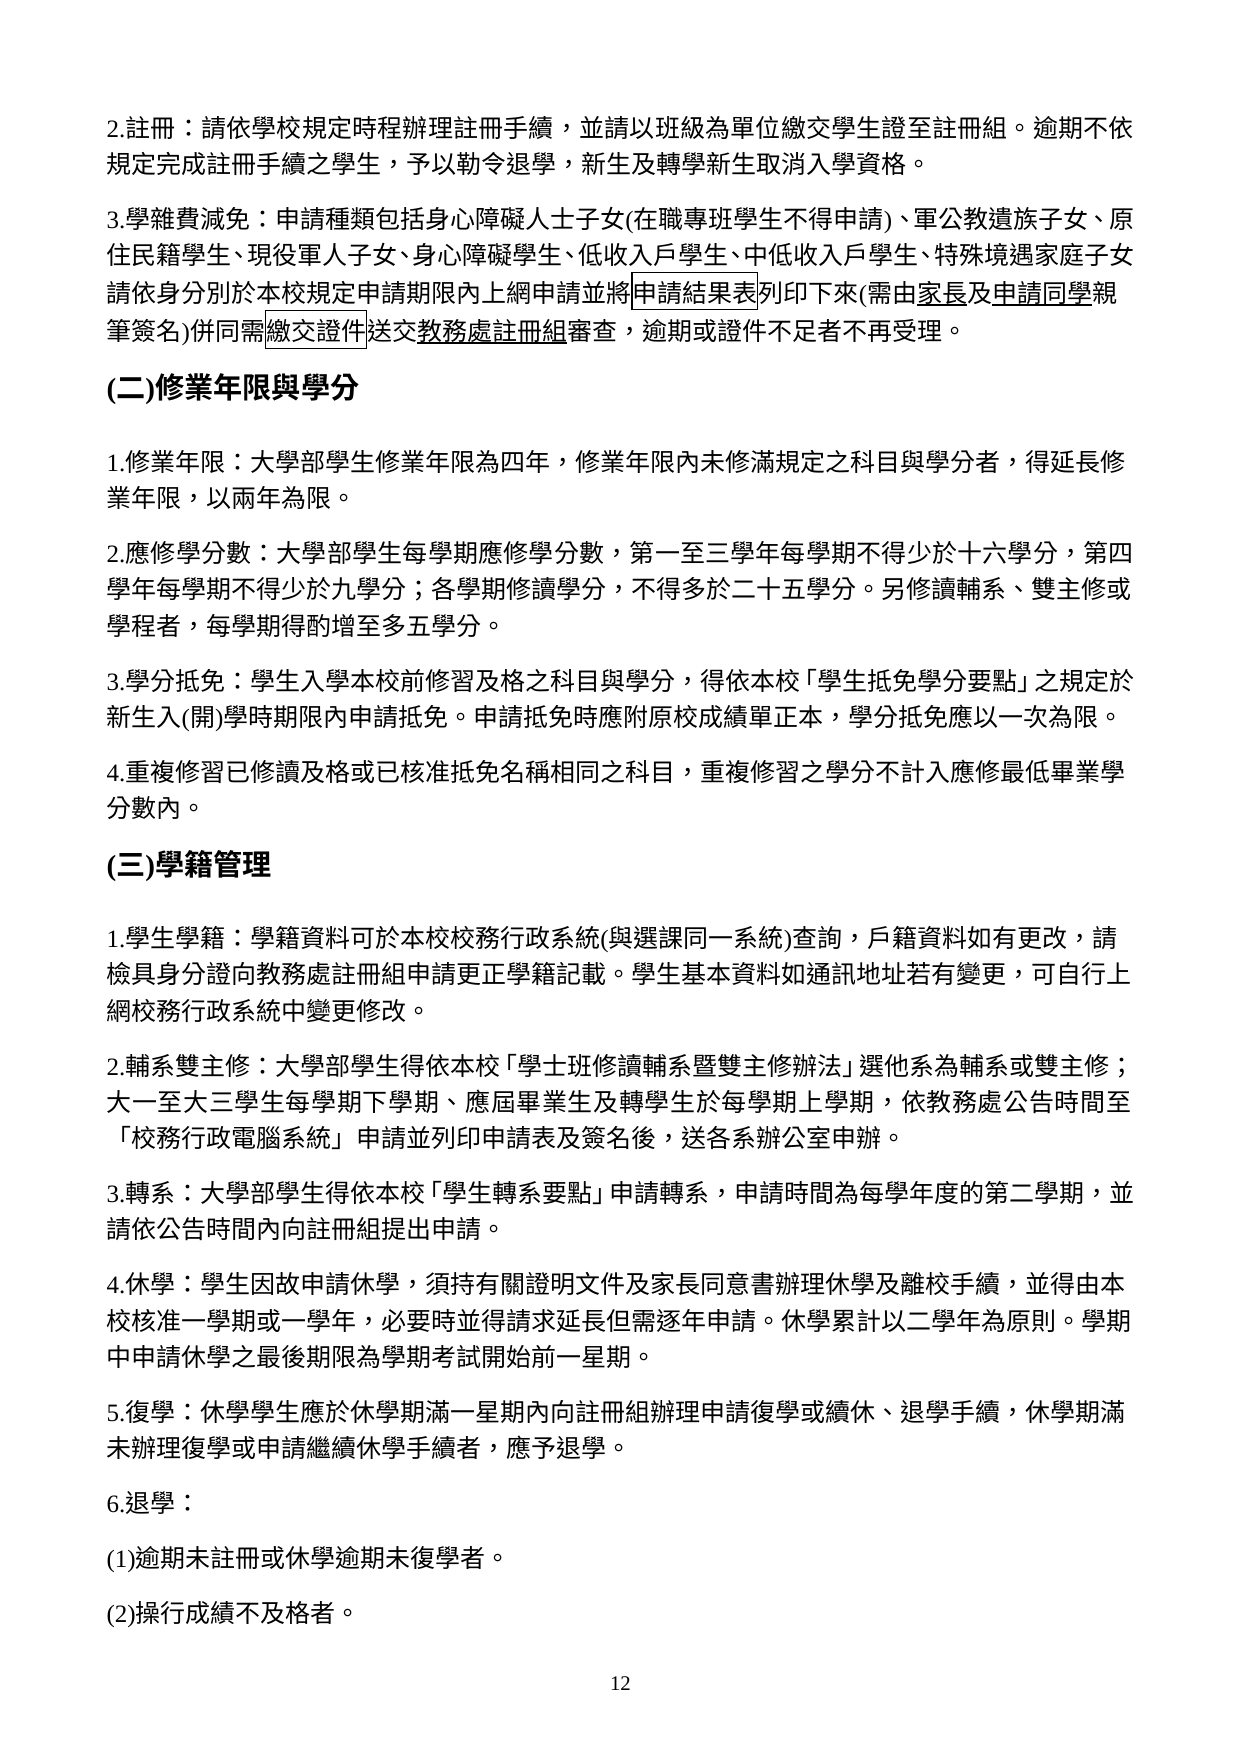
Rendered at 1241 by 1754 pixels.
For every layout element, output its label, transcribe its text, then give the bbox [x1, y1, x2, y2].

text (1)逾期未註冊或休學逾期未復學者。 [106, 1539, 1134, 1575]
text 6.退學： [106, 1484, 1134, 1520]
text 1.學生學籍：學籍資料可於本校校務行政系統(與選課同一系統)查詢，戶籍資料如有更改，請檢具身分證向教務處註冊組申請更正學籍記載。學生基本資料如通訊地址若有變更，可自行上網校務行政系統中變更修改。 [106, 919, 1134, 1027]
text 3.學雜費減免：申請種類包括身心障礙人士子女(在職專班學生不得申請)、軍公教遺族子女、原住民籍學生、現役軍人子女、身心障礙學生、低收入戶學生、中低收入戶學生、特殊境遇家庭子女。請依身分別於本校規定申請期限內上網申請並將申請結果表列印下來(需由家長及申請同學親筆簽名)併同需繳交證件送交教務處註冊組審查，逾期或證件不足者不再受理。 [106, 199, 1134, 349]
text 4.休學：學生因故申請休學，須持有關證明文件及家長同意書辦理休學及離校手續，並得由本校核准一學期或一學年，必要時並得請求延長但需逐年申請。休學累計以二學年為原則。學期中申請休學之最後期限為學期考試開始前一星期。 [106, 1265, 1134, 1374]
text 2.註冊：請依學校規定時程辦理註冊手續，並請以班級為單位繳交學生證至註冊組。逾期不依規定完成註冊手續之學生，予以勒令退學，新生及轉學新生取消入學資格。 [106, 108, 1134, 181]
text 3.學雜費減免：申請種類包括身心障礙人士子女(在職專班學生不得申請)、軍公教遺族子女、原住民籍學生、現役軍人子女、身心障礙學生、低收入戶學生、中低收入戶學生、特殊境遇家庭子女。請依身分別於本校規定申請期限內上網申請並將申請結果表列印下來(需由家長及申請同學親筆簽名)併同需繳交證件送交教務處註冊組審查，逾期或證件不足者不再受理。 [266, 311, 366, 348]
text 2.應修學分數：大學部學生每學期應修學分數，第一至三學年每學期不得少於十六學分，第四學年每學期不得少於九學分；各學期修讀學分，不得多於二十五學分。另修讀輔系、雙主修或學程者，每學期得酌增至多五學分。 [106, 534, 1134, 642]
text 3.轉系：大學部學生得依本校「學生轉系要點」申請轉系，申請時間為每學年度的第二學期，並請依公告時間內向註冊組提出申請。 [106, 1174, 1134, 1246]
text 1.修業年限：大學部學生修業年限為四年，修業年限內未修滿規定之科目與學分者，得延長修業年限，以兩年為限。 [106, 442, 1134, 515]
text (二)修業年限與學分 [106, 349, 1134, 424]
text 5.復學：休學學生應於休學期滿一星期內向註冊組辦理申請復學或續休、退學手續，休學期滿未辦理復學或申請繼續休學手續者，應予退學。 [106, 1392, 1134, 1465]
text 2.輔系雙主修：大學部學生得依本校「學士班修讀輔系暨雙主修辦法」選他系為輔系或雙主修；大一至大三學生每學期下學期、應屆畢業生及轉學生於每學期上學期，依教務處公告時間至「校務行政電腦系統」申請並列印申請表及簽名後，送各系辦公室申辦。 [106, 1046, 1134, 1155]
text (2)操行成績不及格者。 [106, 1594, 1134, 1630]
text 3.學分抵免：學生入學本校前修習及格之科目與學分，得依本校「學生抵免學分要點」之規定於新生入(開)學時期限內申請抵免。申請抵免時應附原校成績單正本，學分抵免應以一次為限。 [106, 661, 1134, 734]
text 4.重複修習已修讀及格或已核准抵免名稱相同之科目，重複修習之學分不計入應修最低畢業學分數內。 [106, 752, 1134, 825]
text (三)學籍管理 [106, 825, 1134, 900]
